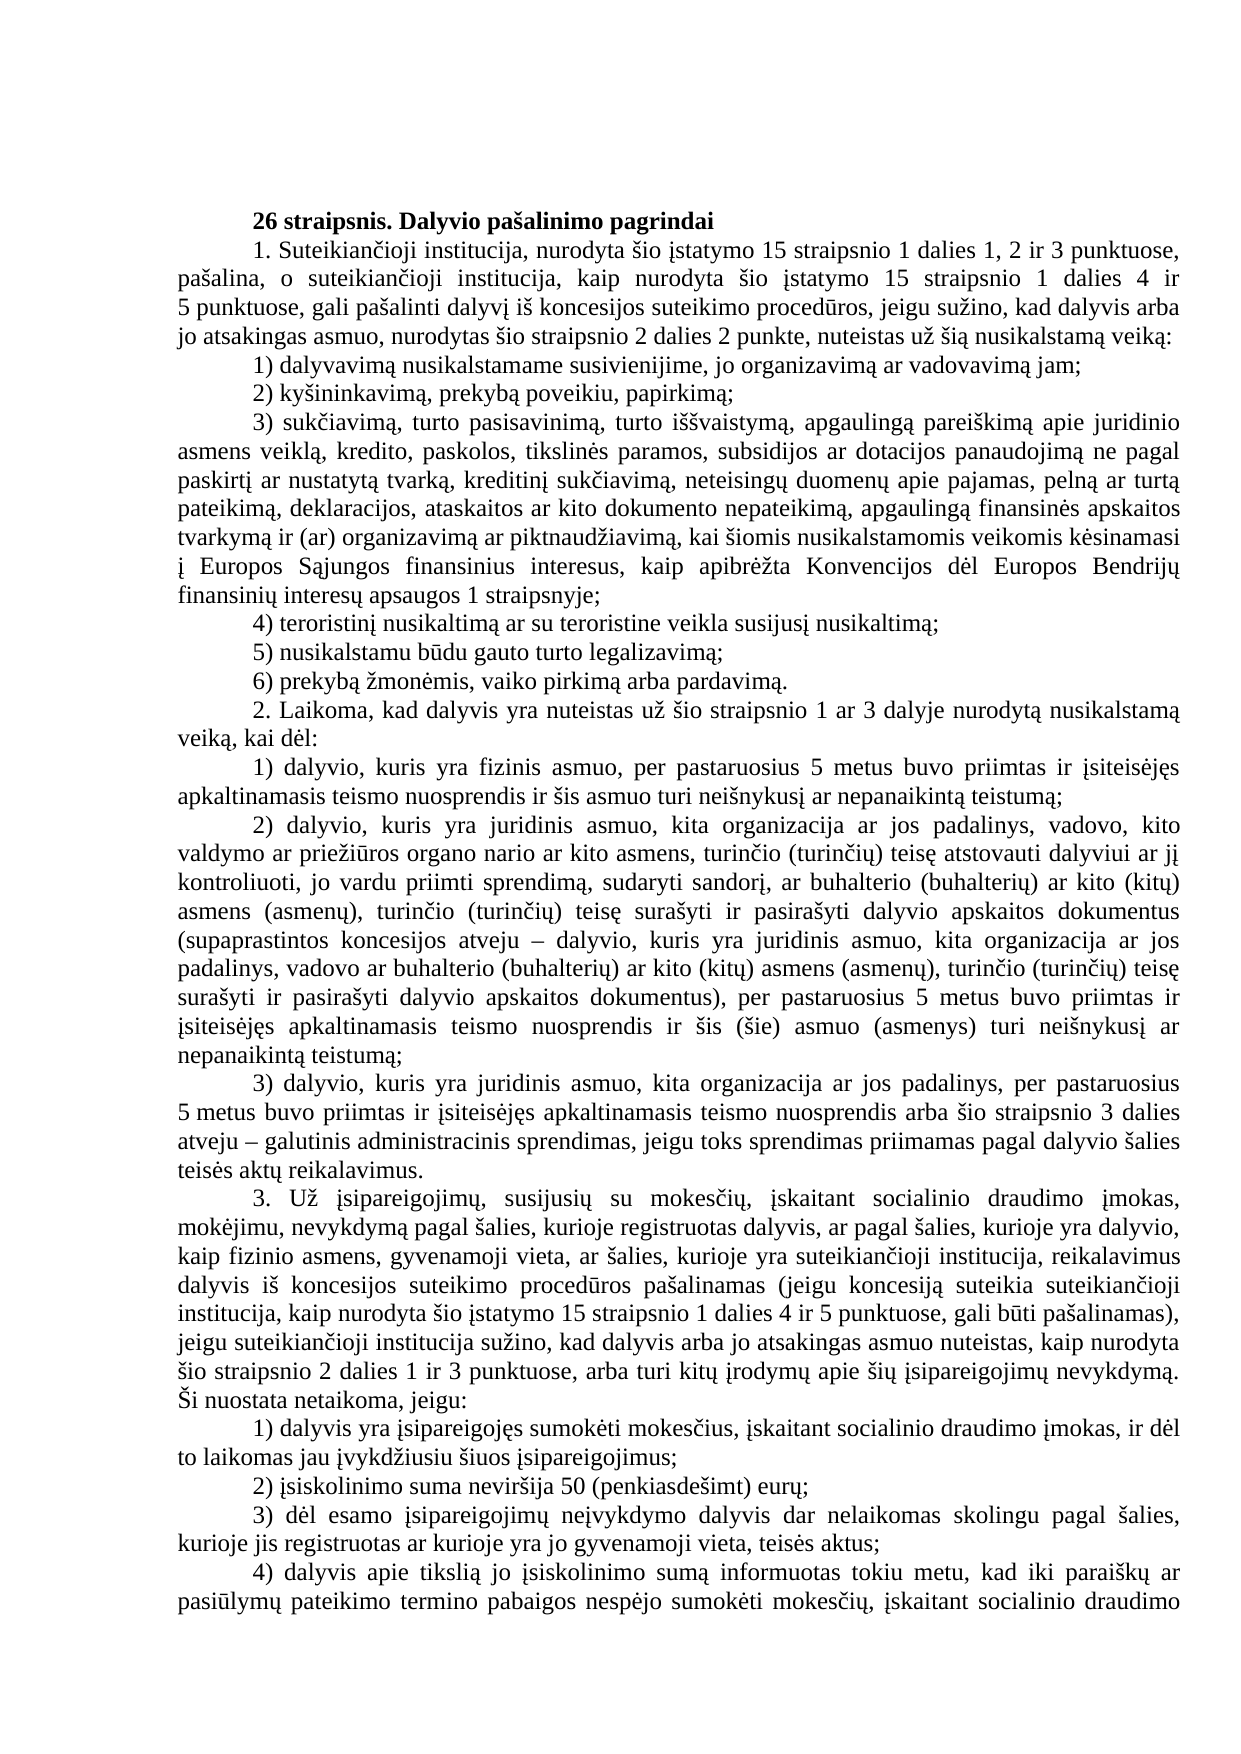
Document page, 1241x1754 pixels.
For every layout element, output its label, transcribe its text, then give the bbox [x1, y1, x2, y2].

subtitle 6) prekybą žmonėmis, vaiko pirkimą arba pardavimą. [177, 666, 1181, 695]
subtitle 1. Suteikiančioji institucija, nurodyta šio įstatymo 15 straipsnio 1 dalies 1, 2 ir 3 punktuose, pašalina, o suteikiančioji institucija, kaip nurodyta šio įstatymo 15 straipsnio 1 dalies 4 ir 5 punktuose, gali pašalinti dalyvį iš koncesijos suteikimo procedūros, jeigu sužino, kad dalyvis arba jo atsakingas asmuo, nurodytas šio straipsnio 2 dalies 2 punkte, nuteistas už šią nusikalstamą veiką: [177, 235, 1181, 350]
subtitle 5) nusikalstamu būdu gauto turto legalizavimą; [177, 637, 1181, 666]
subtitle 3) sukčiavimą, turto pasisavinimą, turto iššvaistymą, apgaulingą pareiškimą apie juridinio asmens veiklą, kredito, paskolos, tikslinės paramos, subsidijos ar dotacijos panaudojimą ne pagal paskirtį ar nustatytą tvarką, kreditinį sukčiavimą, neteisingų duomenų apie pajamas, pelną ar turtą pateikimą, deklaracijos, ataskaitos ar kito dokumento nepateikimą, apgaulingą finansinės apskaitos tvarkymą ir (ar) organizavimą ar piktnaudžiavimą, kai šiomis nusikalstamomis veikomis kėsinamasi į Europos Sąjungos finansinius interesus, kaip apibrėžta Konvencijos dėl Europos Bendrijų finansinių interesų apsaugos 1 straipsnyje; [177, 407, 1181, 608]
text 3) dėl esamo įsipareigojimų neįvykdymo dalyvis dar nelaikomas skolingu pagal šalies, kurioje jis registruotas ar kurioje yra jo gyvenamoji vieta, teisės aktus; [177, 1500, 1181, 1557]
text 4) dalyvis apie tikslią jo įsiskolinimo sumą informuotas tokiu metu, kad iki paraiškų ar pasiūlymų pateikimo termino pabaigos nespėjo sumokėti mokesčių, įskaitant socialinio draudimo [177, 1557, 1181, 1615]
subtitle 4) teroristinį nusikaltimą ar su teroristine veikla susijusį nusikaltimą; [177, 608, 1181, 637]
subtitle 1) dalyvavimą nusikalstamame susivienijime, jo organizavimą ar vadovavimą jam; [177, 350, 1181, 378]
subtitle 2) dalyvio, kuris yra juridinis asmuo, kita organizacija ar jos padalinys, vadovo, kito valdymo ar priežiūros organo nario ar kito asmens, turinčio (turinčių) teisę atstovauti dalyviui ar jį kontroliuoti, jo vardu priimti sprendimą, sudaryti sandorį, ar buhalterio (buhalterių) ar kito (kitų) asmens (asmenų), turinčio (turinčių) teisę surašyti ir pasirašyti dalyvio apskaitos dokumentus (supaprastintos koncesijos atveju – dalyvio, kuris yra juridinis asmuo, kita organizacija ar jos padalinys, vadovo ar buhalterio (buhalterių) ar kito (kitų) asmens (asmenų), turinčio (turinčių) teisę surašyti ir pasirašyti dalyvio apskaitos dokumentus), per pastaruosius 5 metus buvo priimtas ir įsiteisėjęs apkaltinamasis teismo nuosprendis ir šis (šie) asmuo (asmenys) turi neišnykusį ar nepanaikintą teistumą; [177, 810, 1181, 1068]
subtitle 2) kyšininkavimą, prekybą poveikiu, papirkimą; [177, 378, 1181, 407]
subtitle 2. Laikoma, kad dalyvis yra nuteistas už šio straipsnio 1 ar 3 dalyje nurodytą nusikalstamą veiką, kai dėl: [177, 695, 1181, 752]
text 26 straipsnis. Dalyvio pašalinimo pagrindai [177, 206, 1181, 235]
subtitle 1) dalyvio, kuris yra fizinis asmuo, per pastaruosius 5 metus buvo priimtas ir įsiteisėjęs apkaltinamasis teismo nuosprendis ir šis asmuo turi neišnykusį ar nepanaikintą teistumą; [177, 752, 1181, 810]
subtitle 3) dalyvio, kuris yra juridinis asmuo, kita organizacija ar jos padalinys, per pastaruosius 5 metus buvo priimtas ir įsiteisėjęs apkaltinamasis teismo nuosprendis arba šio straipsnio 3 dalies atveju – galutinis administracinis sprendimas, jeigu toks sprendimas priimamas pagal dalyvio šalies teisės aktų reikalavimus. [177, 1068, 1181, 1183]
text 1) dalyvis yra įsipareigojęs sumokėti mokesčius, įskaitant socialinio draudimo įmokas, ir dėl to laikomas jau įvykdžiusiu šiuos įsipareigojimus; [177, 1413, 1181, 1471]
text 3. Už įsipareigojimų, susijusių su mokesčių, įskaitant socialinio draudimo įmokas, mokėjimu, nevykdymą pagal šalies, kurioje registruotas dalyvis, ar pagal šalies, kurioje yra dalyvio, kaip fizinio asmens, gyvenamoji vieta, ar šalies, kurioje yra suteikiančioji institucija, reikalavimus dalyvis iš koncesijos suteikimo procedūros pašalinamas (jeigu koncesiją suteikia suteikiančioji institucija, kaip nurodyta šio įstatymo 15 straipsnio 1 dalies 4 ir 5 punktuose, gali būti pašalinamas), jeigu suteikiančioji institucija sužino, kad dalyvis arba jo atsakingas asmuo nuteistas, kaip nurodyta šio straipsnio 2 dalies 1 ir 3 punktuose, arba turi kitų įrodymų apie šių įsipareigojimų nevykdymą. Ši nuostata netaikoma, jeigu: [177, 1183, 1181, 1413]
subtitle 2) įsiskolinimo suma neviršija 50 (penkiasdešimt) eurų; [177, 1471, 1181, 1500]
